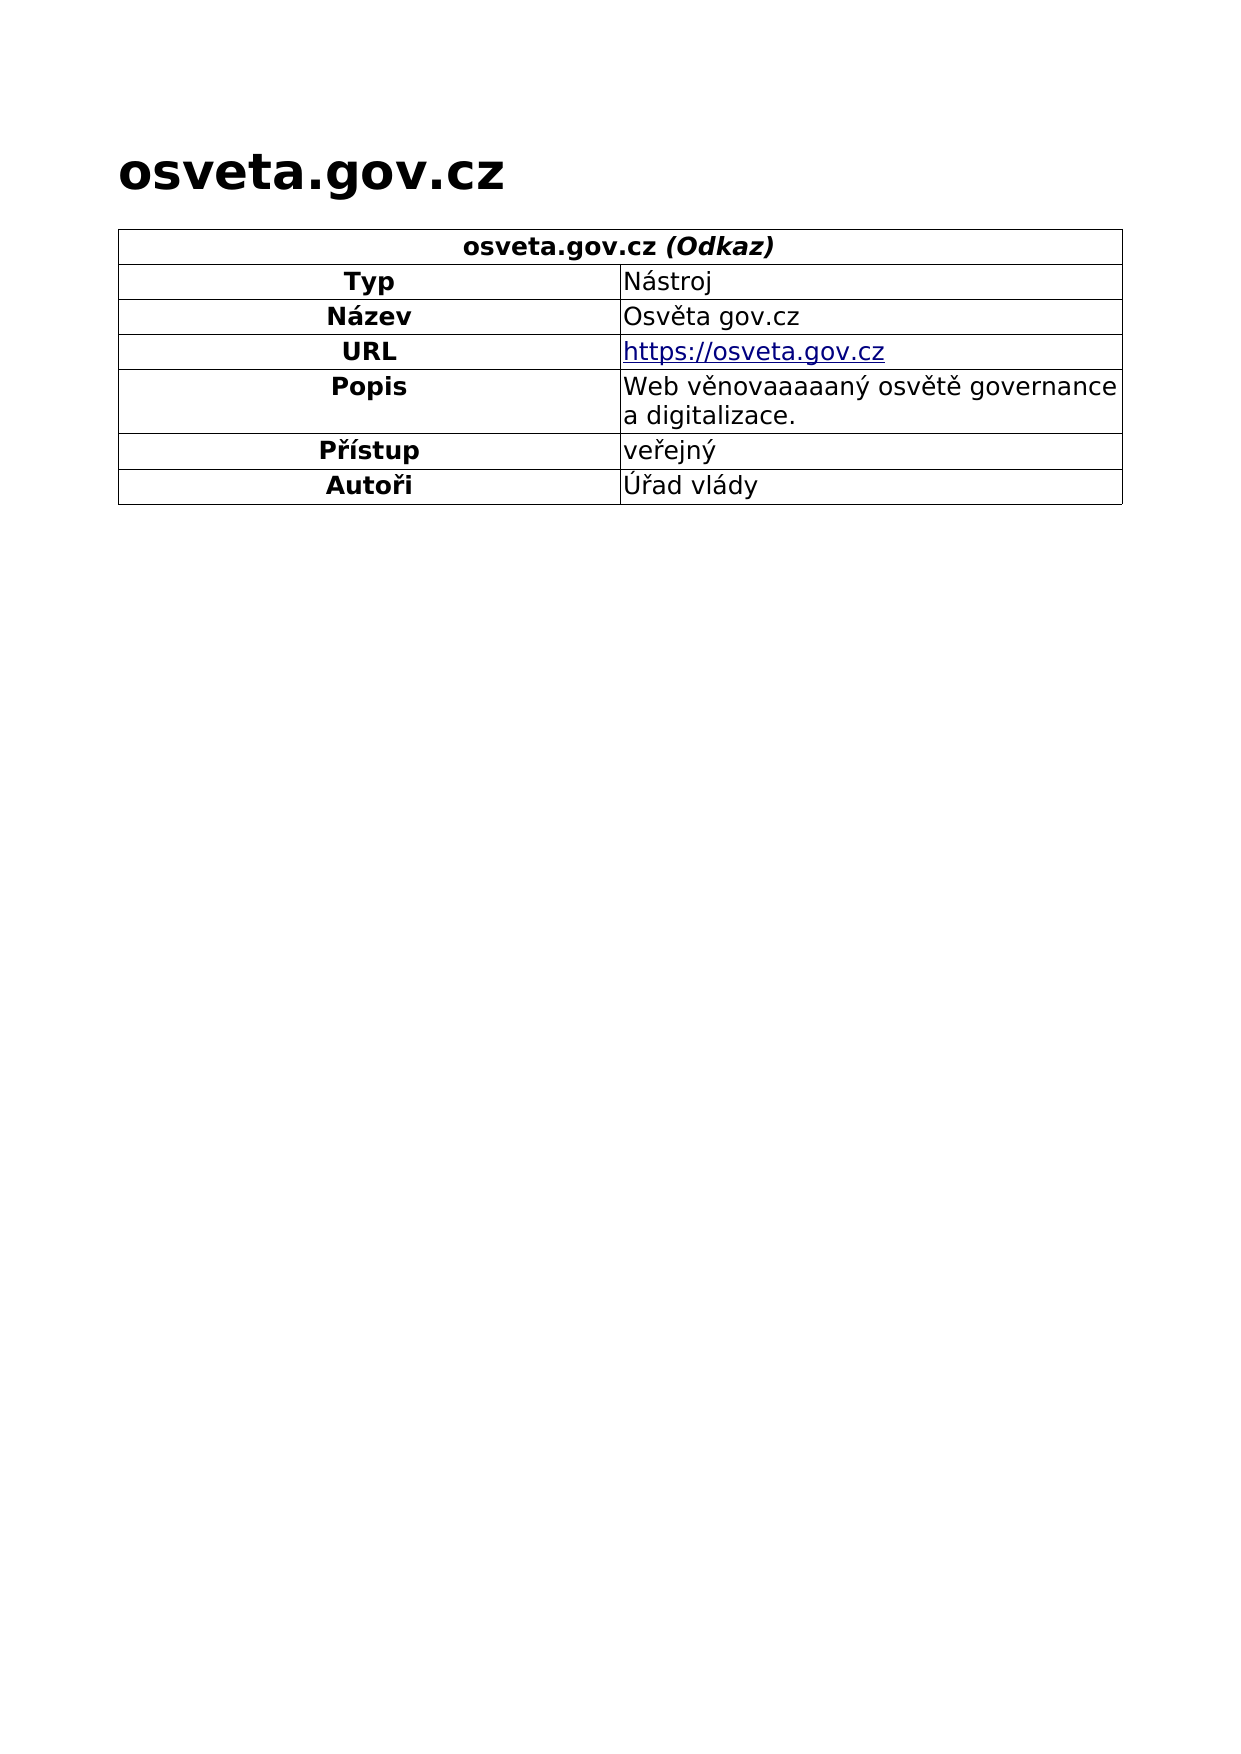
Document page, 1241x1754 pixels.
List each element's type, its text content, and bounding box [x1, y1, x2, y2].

table_cell Název [119, 300, 620, 334]
table_cell Osvěta gov.cz [621, 300, 1122, 334]
table_cell Úřad vlády [621, 470, 1122, 503]
table_cell veřejný [621, 434, 1122, 468]
table_cell Nástroj [621, 265, 1122, 299]
table_cell Autoři [119, 470, 620, 503]
table_cell Popis [119, 370, 620, 433]
table_header osveta.gov.cz (Odkaz) [119, 230, 1122, 264]
table_cell https://osveta.gov.cz [621, 335, 1122, 369]
table_cell Typ [119, 265, 620, 299]
table_cell URL [119, 335, 620, 369]
subtitle osveta.gov.cz [118, 143, 1122, 201]
table_cell Web věnovaaaaaný osvětě governance a digitalizace. [621, 370, 1122, 433]
table_cell Přístup [119, 434, 620, 468]
